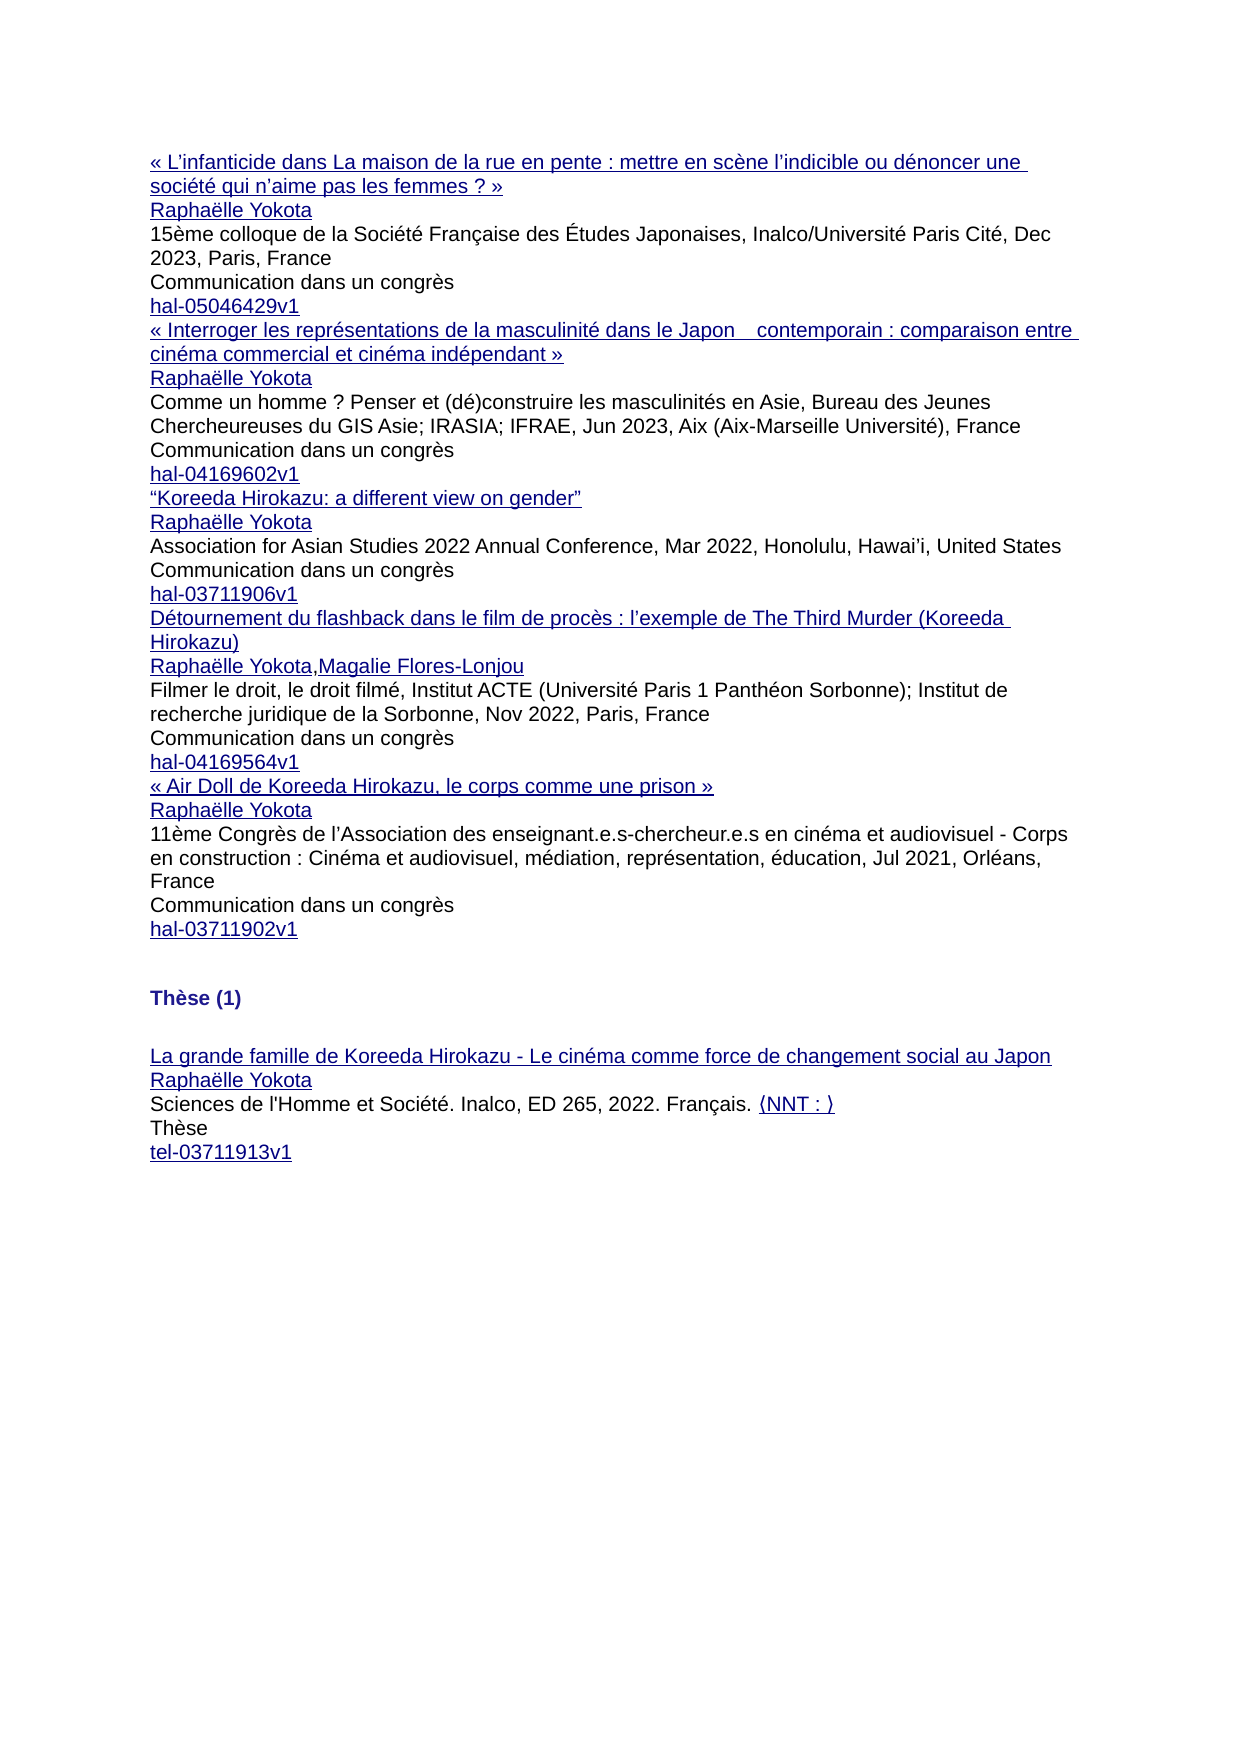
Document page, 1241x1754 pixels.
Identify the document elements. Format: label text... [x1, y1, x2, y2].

table_cell Détournement du flashback dans le film de procès : l’exemple de The Third Murder (Koreeda Hirokazu) Raphaëlle Yokota,Magalie Flores-Lonjou Filmer le droit, le droit filmé, Institut ACTE (Université Paris 1 Panthéon Sorbonne); Institut de recherche juridique de la Sorbonne, Nov 2022, Paris, France Communication dans un congrès hal-04169564v1 [150, 606, 1090, 773]
table_header La grande famille de Koreeda Hirokazu - Le cinéma comme force de changement social au Japon Raphaëlle Yokota Sciences de l'Homme et Société. Inalco, ED 265, 2022. Français. ⟨NNT : ⟩ Thèse tel-03711913v1 [150, 1044, 1090, 1164]
table_cell « Interroger les représentations de la masculinité dans le Japon contemporain : comparaison entre cinéma commercial et cinéma indépendant » Raphaëlle Yokota Comme un homme ? Penser et (dé)construire les masculinités en Asie, Bureau des Jeunes Chercheureuses du GIS Asie; IRASIA; IFRAE, Jun 2023, Aix (Aix-Marseille Université), France Communication dans un congrès hal-04169602v1 [150, 318, 1090, 486]
table_cell “Koreeda Hirokazu: a different view on gender” Raphaëlle Yokota Association for Asian Studies 2022 Annual Conference, Mar 2022, Honolulu, Hawai’i, United States Communication dans un congrès hal-03711906v1 [150, 486, 1090, 606]
subtitle Thèse (1) [150, 986, 1090, 1010]
table_cell « L’infanticide dans La maison de la rue en pente : mettre en scène l’indicible ou dénoncer une société qui n’aime pas les femmes ? » Raphaëlle Yokota 15ème colloque de la Société Française des Études Japonaises, Inalco/Université Paris Cité, Dec 2023, Paris, France Communication dans un congrès hal-05046429v1 [150, 150, 1090, 318]
table_cell « Air Doll de Koreeda Hirokazu, le corps comme une prison » Raphaëlle Yokota 11ème Congrès de l’Association des enseignant.e.s-chercheur.e.s en cinéma et audiovisuel - Corps en construction : Cinéma et audiovisuel, médiation, représentation, éducation, Jul 2021, Orléans, France Communication dans un congrès hal-03711902v1 [150, 774, 1090, 941]
